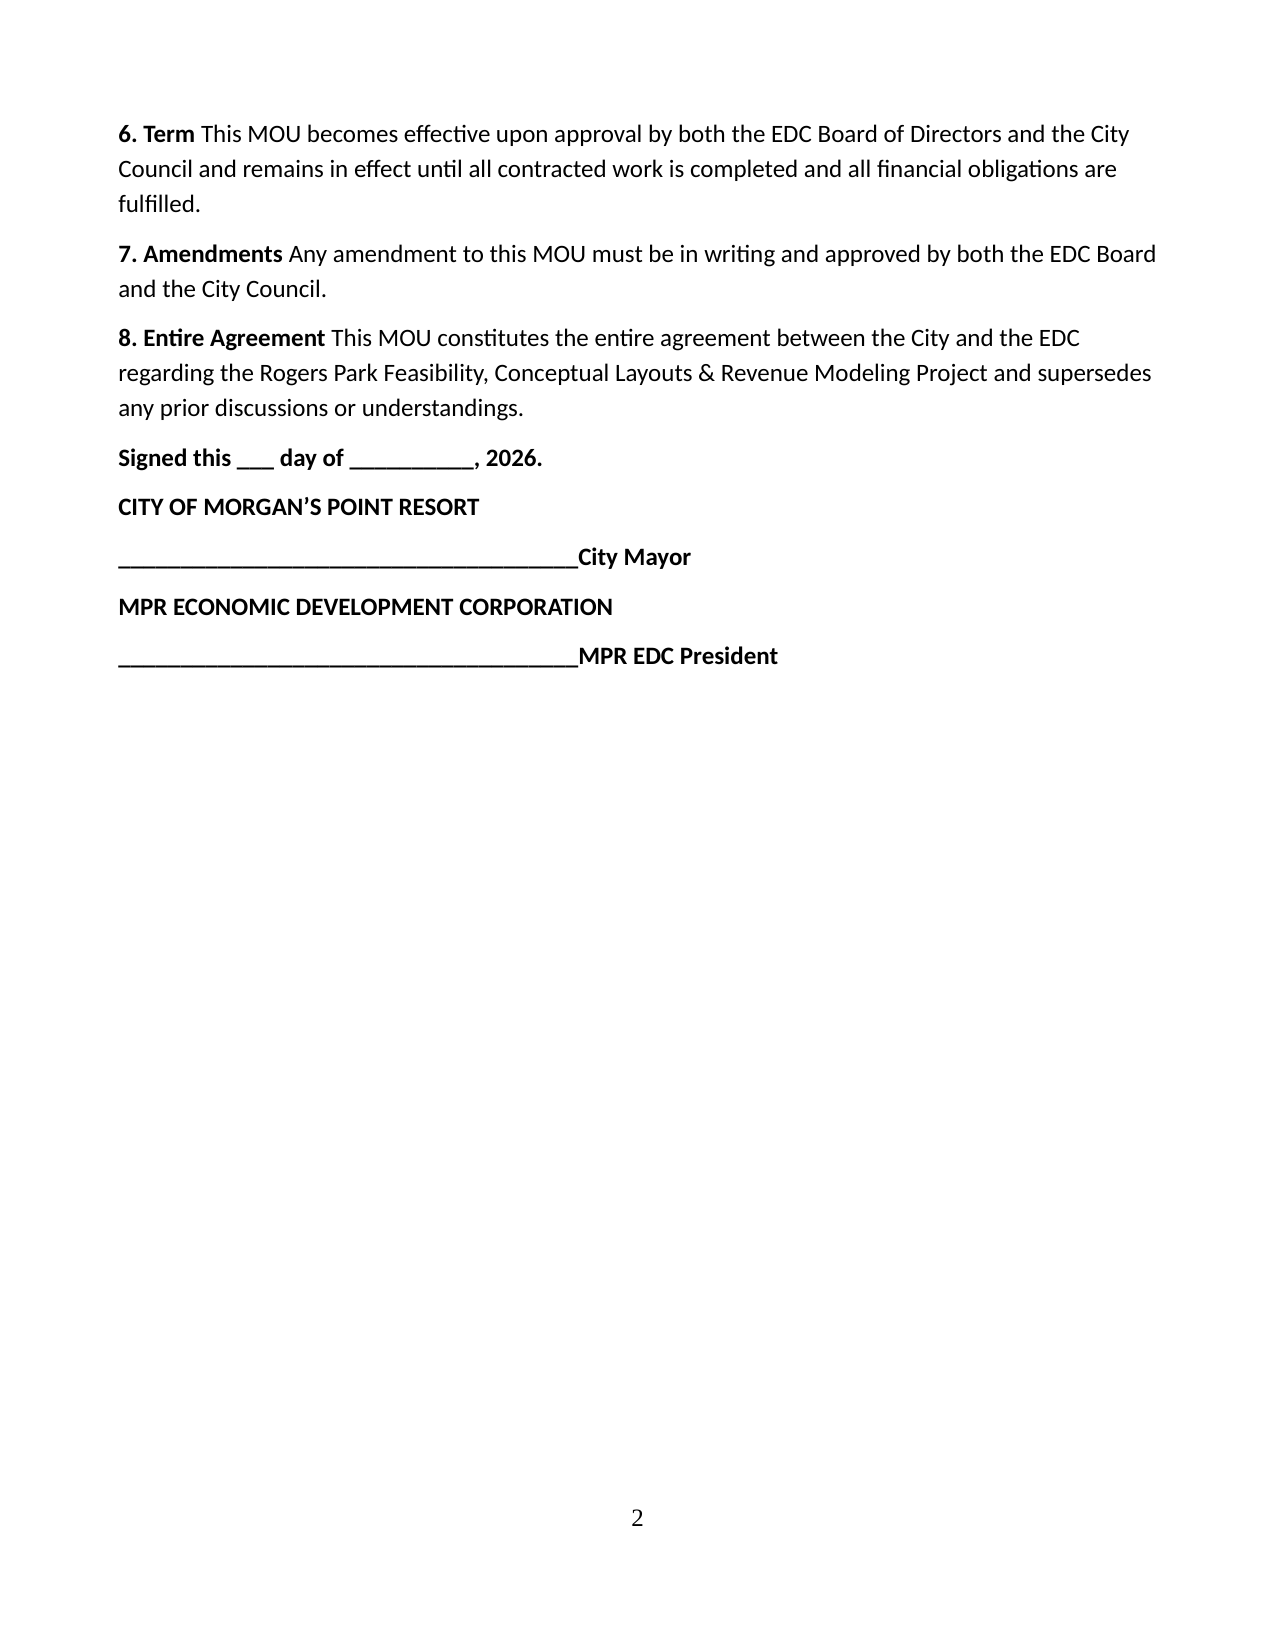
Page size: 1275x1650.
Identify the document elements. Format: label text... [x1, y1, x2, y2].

text CITY OF MORGAN’S POINT RESORT [118, 491, 1157, 522]
text _____________________________________MPR EDC President [118, 640, 1157, 671]
text _____________________________________City Mayor [118, 541, 1157, 572]
text 7. Amendments Any amendment to this MOU must be in writing and approved by both the EDC Board and the City Council. [118, 238, 1157, 303]
text Signed this ___ day of __________, 2026. [118, 442, 1157, 472]
text MPR ECONOMIC DEVELOPMENT CORPORATION [118, 591, 1157, 621]
text 6. Term This MOU becomes effective upon approval by both the EDC Board of Directors and the City Council and remains in effect until all contracted work is completed and all financial obligations are fulfilled. [118, 118, 1157, 219]
text 8. Entire Agreement This MOU constitutes the entire agreement between the City and the EDC regarding the Rogers Park Feasibility, Conceptual Layouts & Revenue Modeling Project and supersedes any prior discussions or understandings. [118, 322, 1157, 423]
